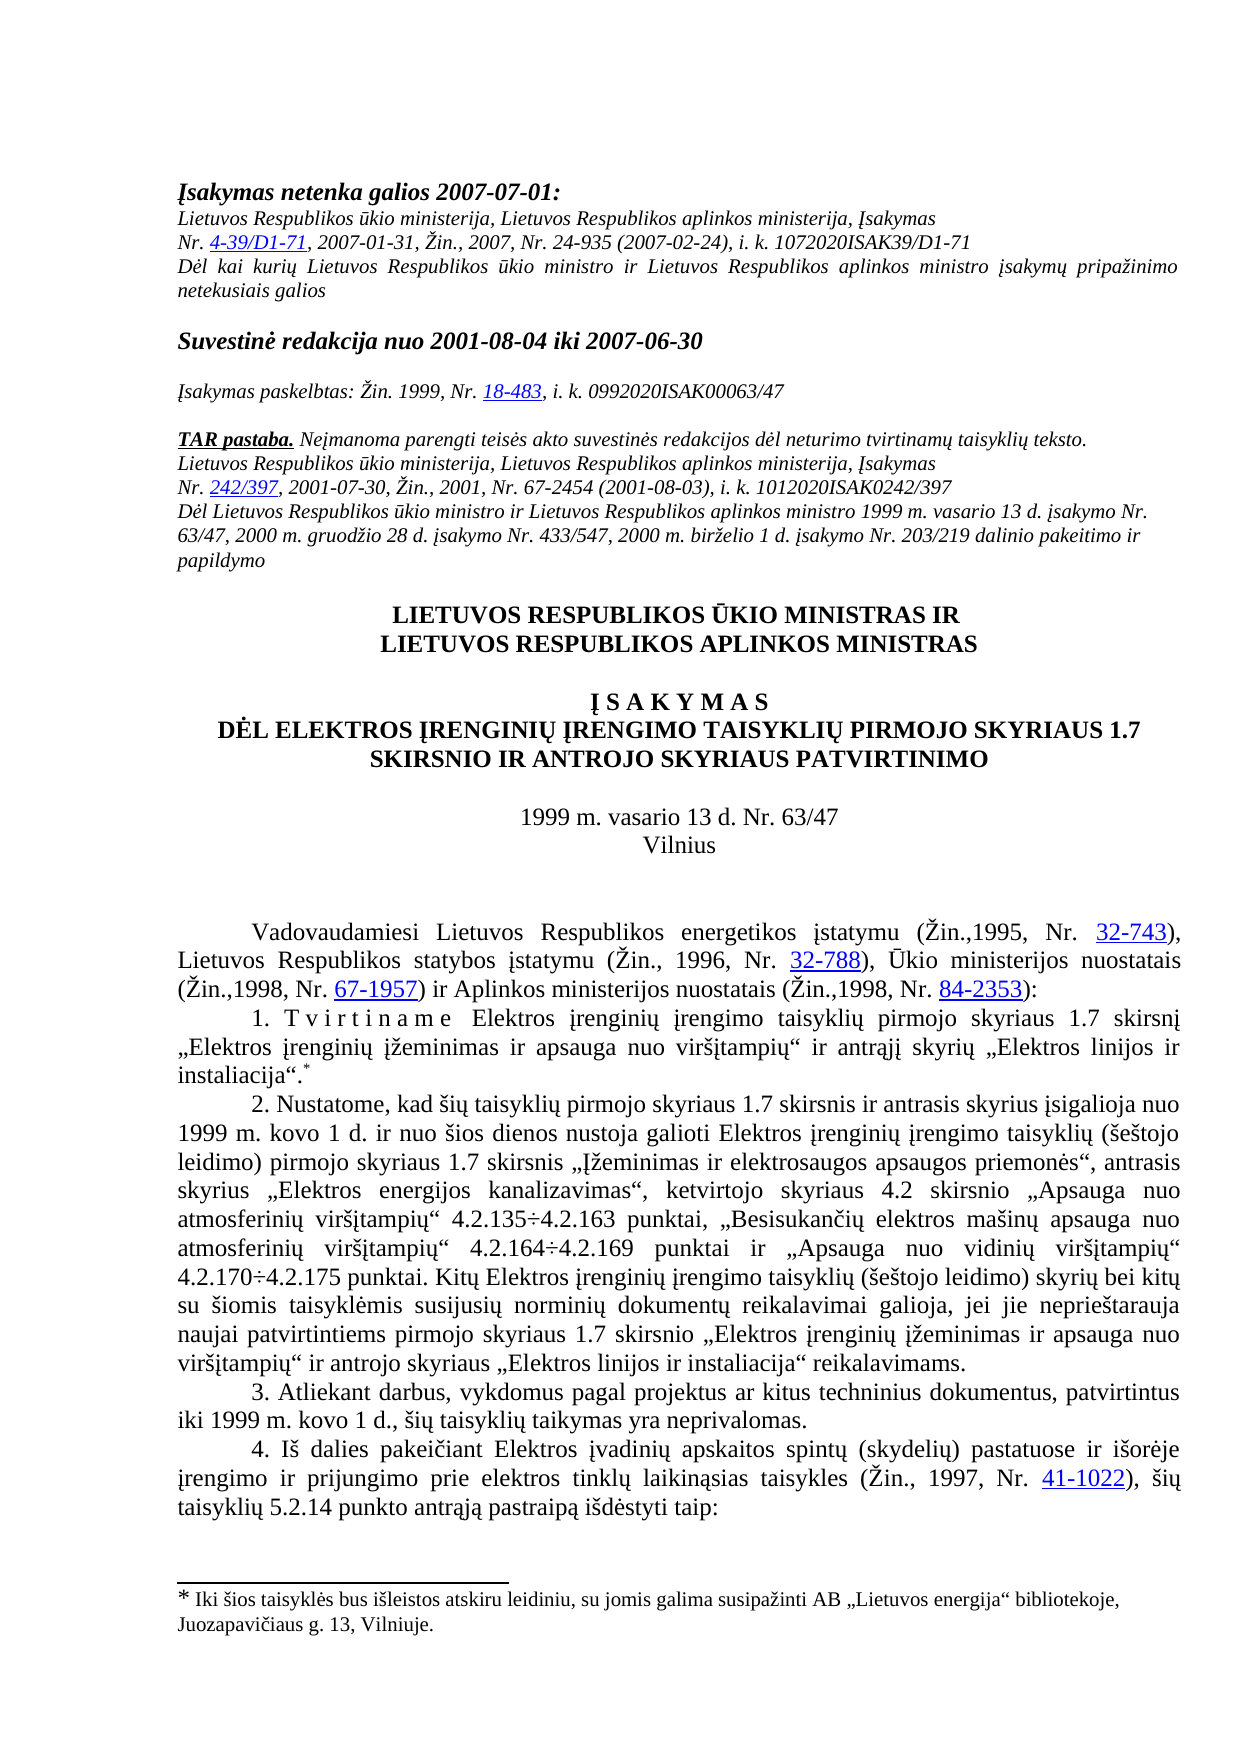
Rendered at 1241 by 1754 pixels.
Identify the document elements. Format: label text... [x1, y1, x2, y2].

text 2. Nustatome, kad šių taisyklių pirmojo skyriaus 1.7 skirsnis ir antrasis skyrius įsigalioja nuo 1999 m. kovo 1 d. ir nuo šios dienos nustoja galioti Elektros įrenginių įrengimo taisyklių (šeštojo leidimo) pirmojo skyriaus 1.7 skirsnis „Įžeminimas ir elektrosaugos apsaugos priemonės“, antrasis skyrius „Elektros energijos kanalizavimas“, ketvirtojo skyriaus 4.2 skirsnio „Apsauga nuo atmosferinių viršįtampių“ 4.2.135÷4.2.163 punktai, „Besisukančių elektros mašinų apsauga nuo atmosferinių viršįtampių“ 4.2.164÷4.2.169 punktai ir „Apsauga nuo vidinių viršįtampių“ 4.2.170÷4.2.175 punktai. Kitų Elektros įrenginių įrengimo taisyklių (šeštojo leidimo) skyrių bei kitų su šiomis taisyklėmis susijusių norminių dokumentų reikalavimai galioja, jei jie neprieštarauja naujai patvirtintiems pirmojo skyriaus 1.7 skirsnio „Elektros įrenginių įžeminimas ir apsauga nuo viršįtampių“ ir antrojo skyriaus „Elektros linijos ir instaliacija“ reikalavimams. [177, 1089, 1181, 1377]
text 4. Iš dalies pakeičiant Elektros įvadinių apskaitos spintų (skydelių) pastatuose ir išorėje įrengimo ir prijungimo prie elektros tinklų laikinąsias taisykles (Žin., 1997, Nr. 41-1022), šių taisyklių 5.2.14 punkto antrąją pastraipą išdėstyti taip: [177, 1434, 1181, 1520]
text TAR pastaba. Neįmanoma parengti teisės akto suvestinės redakcijos dėl neturimo tvirtinamų taisyklių teksto. [177, 427, 1181, 451]
text Lietuvos Respublikos ūkio ministerija, Lietuvos Respublikos aplinkos ministerija, Įsakymas [177, 206, 1181, 230]
text LIETUVOS RESPUBLIKOS APLINKOS MINISTRAS [177, 629, 1181, 658]
text LIETUVOS RESPUBLIKOS ŪKIO MINISTRAS IR [177, 600, 1181, 629]
text Į S A K Y M A S [177, 687, 1181, 715]
text 3. Atliekant darbus, vykdomus pagal projektus ar kitus techninius dokumentus, patvirtintus iki 1999 m. kovo 1 d., šių taisyklių taikymas yra neprivalomas. [177, 1377, 1181, 1434]
text Lietuvos Respublikos ūkio ministerija, Lietuvos Respublikos aplinkos ministerija, Įsakymas [177, 451, 1181, 475]
text Iki šios taisyklės bus išleistos atskiru leidiniu, su jomis galima susipažinti AB „Lietuvos energija“ bibliotekoje, Juozapavičiaus g. 13, Vilniuje. [177, 1583, 1181, 1636]
text Įsakymas paskelbtas: Žin. 1999, Nr. 18-483, i. k. 0992020ISAK00063/47 [177, 379, 1181, 403]
text 1999 m. vasario 13 d. Nr. 63/47 [177, 802, 1181, 830]
text DĖL ELEKTROS ĮRENGINIŲ ĮRENGIMO TAISYKLIŲ PIRMOJO SKYRIAUS 1.7 SKIRSNIO IR ANTROJO SKYRIAUS PATVIRTINIMO [177, 715, 1181, 773]
text Nr. 4-39/D1-71, 2007-01-31, Žin., 2007, Nr. 24-935 (2007-02-24), i. k. 1072020ISAK39/D1-71 [177, 230, 1181, 254]
text Vadovaudamiesi Lietuvos Respublikos energetikos įstatymu (Žin.,1995, Nr. 32-743), Lietuvos Respublikos statybos įstatymu (Žin., 1996, Nr. 32-788), Ūkio ministerijos nuostatais (Žin.,1998, Nr. 67-1957) ir Aplinkos ministerijos nuostatais (Žin.,1998, Nr. 84-2353): [177, 917, 1181, 1003]
text 1. Tvirtiname Elektros įrenginių įrengimo taisyklių pirmojo skyriaus 1.7 skirsnį „Elektros įrenginių įžeminimas ir apsauga nuo viršįtampių“ ir antrąjį skyrių „Elektros linijos ir instaliacija“. [177, 1003, 1181, 1089]
text Įsakymas netenka galios 2007-07-01: [177, 177, 1181, 206]
text Suvestinė redakcija nuo 2001-08-04 iki 2007-06-30 [177, 326, 1181, 355]
text Nr. 242/397, 2001-07-30, Žin., 2001, Nr. 67-2454 (2001-08-03), i. k. 1012020ISAK0242/397 [177, 475, 1181, 499]
text Vilnius [177, 830, 1181, 859]
text Dėl Lietuvos Respublikos ūkio ministro ir Lietuvos Respublikos aplinkos ministro 1999 m. vasario 13 d. įsakymo Nr. 63/47, 2000 m. gruodžio 28 d. įsakymo Nr. 433/547, 2000 m. birželio 1 d. įsakymo Nr. 203/219 dalinio pakeitimo ir papildymo [177, 499, 1181, 572]
text Dėl kai kurių Lietuvos Respublikos ūkio ministro ir Lietuvos Respublikos aplinkos ministro įsakymų pripažinimo netekusiais galios [177, 254, 1181, 302]
